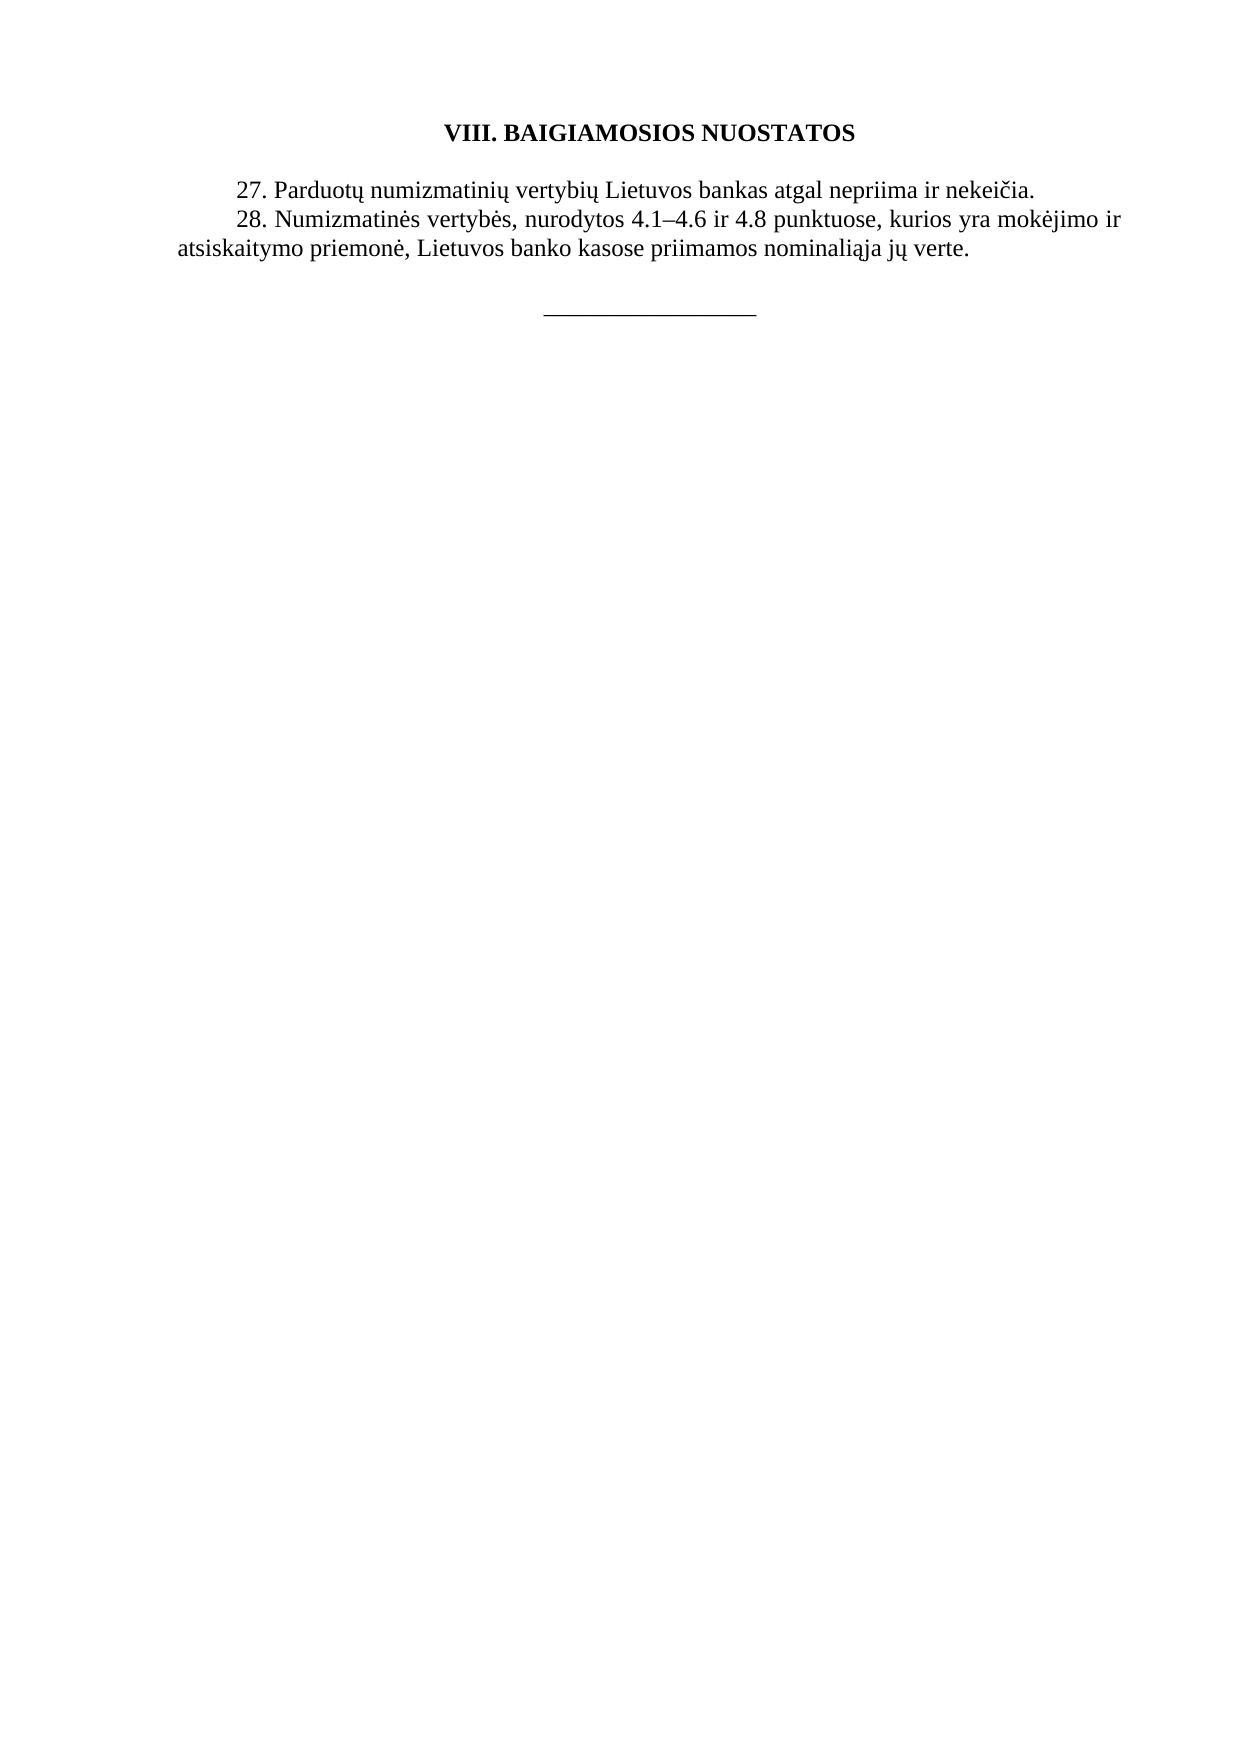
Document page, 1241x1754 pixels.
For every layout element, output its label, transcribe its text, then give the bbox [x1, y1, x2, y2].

text VIII. BAIGIAMOSIOS NUOSTATOS [177, 118, 1122, 147]
text _________________ [177, 291, 1122, 319]
text 28. Numizmatinės vertybės, nurodytos 4.1–4.6 ir 4.8 punktuose, kurios yra mokėjimo ir atsiskaitymo priemonė, Lietuvos banko kasose priimamos nominaliąja jų verte. [177, 204, 1122, 262]
text 27. Parduotų numizmatinių vertybių Lietuvos bankas atgal nepriima ir nekeičia. [177, 176, 1122, 204]
